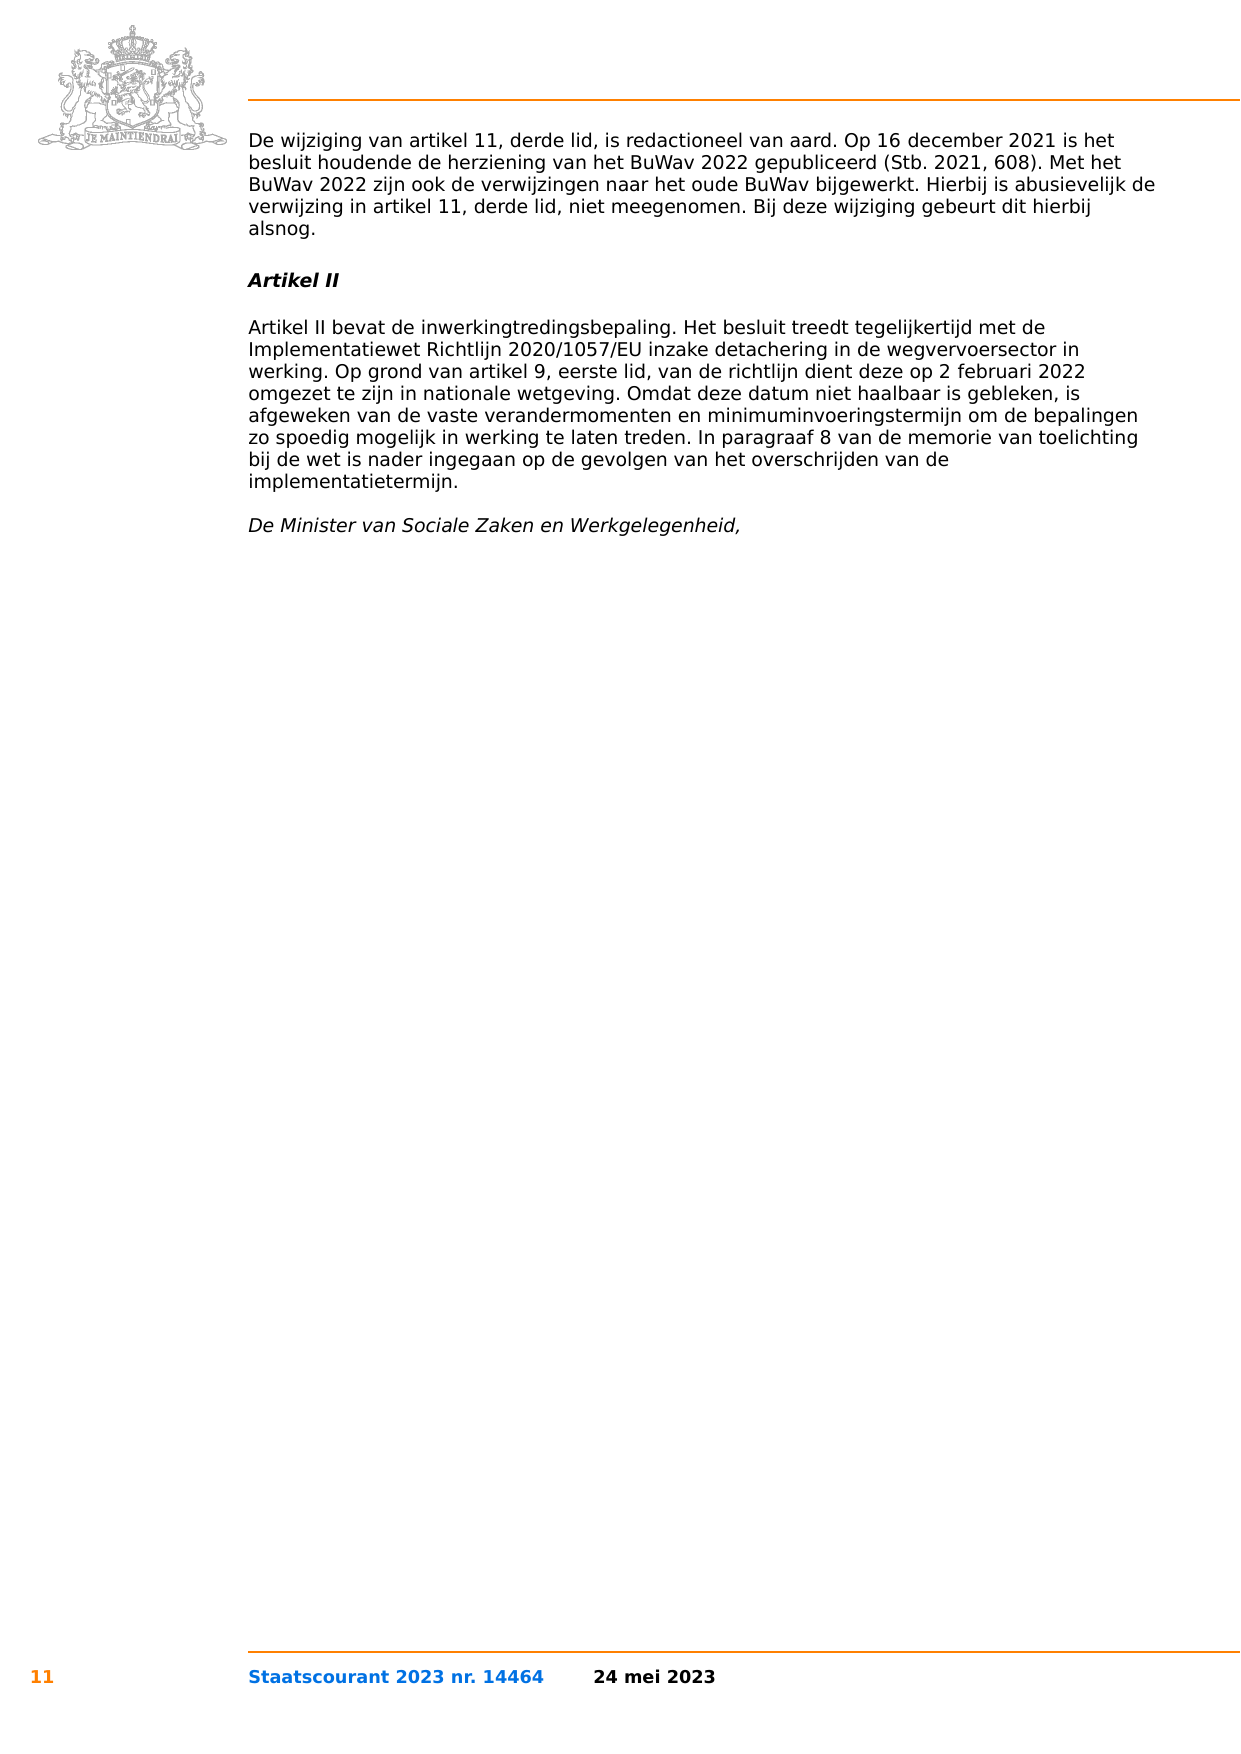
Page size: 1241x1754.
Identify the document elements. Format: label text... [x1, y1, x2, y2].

text De Minister van Sociale Zaken en Werkgelegenheid, [248, 514, 1163, 536]
text Artikel II bevat de inwerkingtredingsbepaling. Het besluit treedt tegelijkertijd met de Implementatiewet Richtlijn 2020/1057/EU inzake detachering in de wegvervoersector in werking. Op grond van artikel 9, eerste lid, van de richtlijn dient deze op 2 februari 2022 omgezet te zijn in nationale wetgeving. Omdat deze datum niet haalbaar is gebleken, is afgeweken van de vaste verandermomenten en minimuminvoeringstermijn om de bepalingen zo spoedig mogelijk in werking te laten treden. In paragraaf 8 van de memorie van toelichting bij de wet is nader ingegaan op de gevolgen van het overschrijden van de implementatietermijn. [248, 317, 1163, 493]
subtitle Artikel II [248, 270, 1163, 292]
picture [38, 25, 227, 150]
text De wijziging van artikel 11, derde lid, is redactioneel van aard. Op 16 december 2021 is het besluit houdende de herziening van het BuWav 2022 gepubliceerd (Stb. 2021, 608). Met het BuWav 2022 zijn ook de verwijzingen naar het oude BuWav bijgewerkt. Hierbij is abusievelijk de verwijzing in artikel 11, derde lid, niet meegenomen. Bij deze wijziging gebeurt dit hierbij alsnog. [248, 130, 1163, 240]
